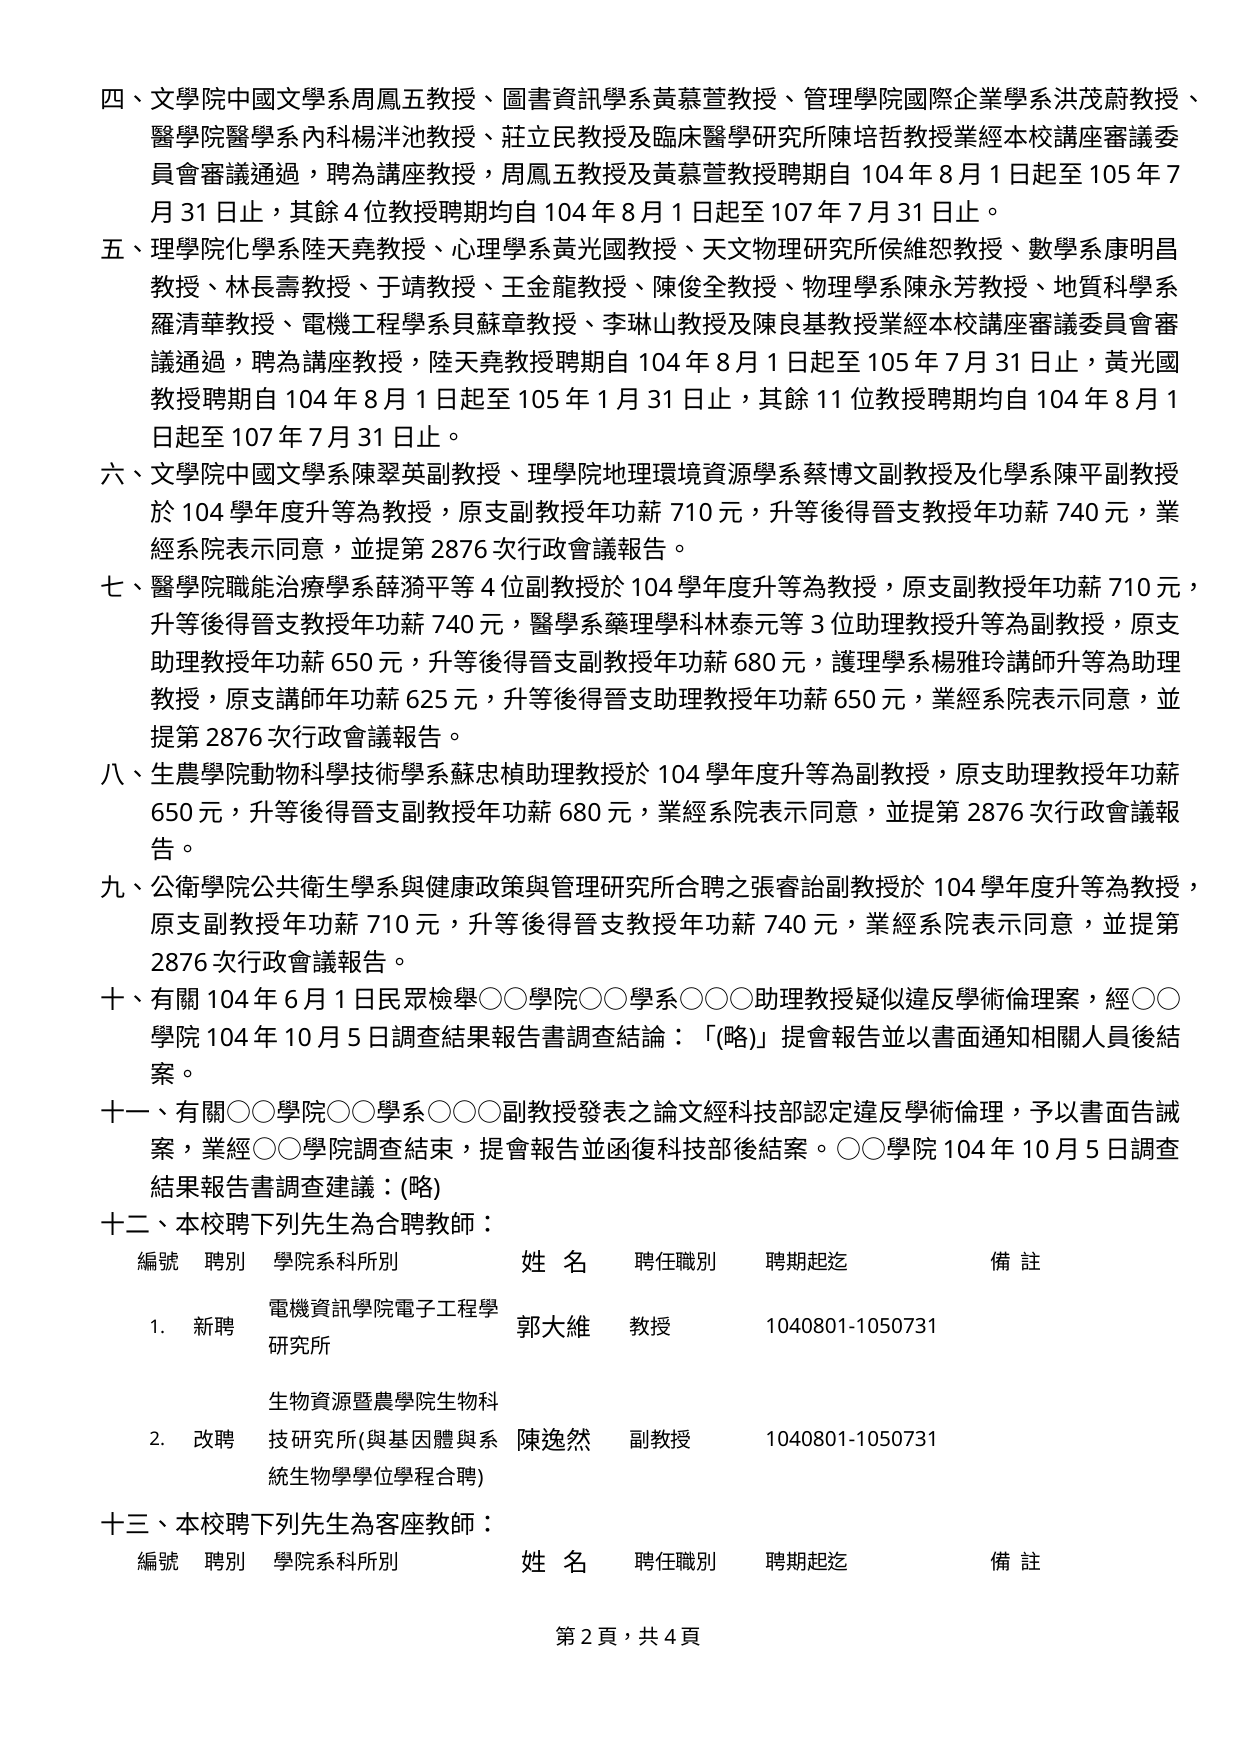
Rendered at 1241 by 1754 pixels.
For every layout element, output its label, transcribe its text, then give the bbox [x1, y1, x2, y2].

table_cell 副教授 [623, 1373, 754, 1504]
table_header 學院系科所別 [263, 1241, 510, 1279]
table_cell 1040801-1050731 [754, 1279, 979, 1373]
table_header 聘別 [188, 1541, 262, 1579]
table_cell [979, 1373, 1196, 1504]
text 九、公衛學院公共衛生學系與健康政策與管理研究所合聘之張睿詒副教授於104學年度升等為教授，原支副教授年功薪710元，升等後得晉支教授年功薪740元，業經系院表示同意，並提第2876次行政會議報告。 [100, 866, 1181, 979]
table_cell 電機資訊學院電子工程學研究所 [263, 1279, 510, 1373]
table_header 姓 名 [510, 1541, 623, 1579]
table_header 聘期起迄 [754, 1241, 979, 1279]
table_header 編號 [131, 1541, 187, 1579]
table_header 備 註 [979, 1241, 1196, 1279]
text 六、文學院中國文學系陳翠英副教授、理學院地理環境資源學系蔡博文副教授及化學系陳平副教授於104學年度升等為教授，原支副教授年功薪710元，升等後得晉支教授年功薪740元，業經系院表示同意，並提第2876次行政會議報告。 [100, 454, 1181, 566]
table_cell 郭大維 [510, 1279, 623, 1373]
text 十二、本校聘下列先生為合聘教師： [100, 1204, 1181, 1241]
table_cell 教授 [623, 1279, 754, 1373]
text 七、醫學院職能治療學系薛漪平等4位副教授於104學年度升等為教授，原支副教授年功薪710元，升等後得晉支教授年功薪740元，醫學系藥理學科林泰元等3位助理教授升等為副教授，原支助理教授年功薪650元，升等後得晉支副教授年功薪680元，護理學系楊雅玲講師升等為助理教授，原支講師年功薪625元，升等後得晉支助理教授年功薪650元，業經系院表示同意，並提第2876次行政會議報告。 [100, 566, 1181, 754]
table_cell 生物資源暨農學院生物科技研究所(與基因體與系統生物學學位學程合聘) [263, 1373, 510, 1504]
table_header 姓 名 [510, 1241, 623, 1279]
table_cell 改聘 [188, 1373, 262, 1504]
table_cell 新聘 [188, 1279, 262, 1373]
table_header 聘任職別 [623, 1541, 754, 1579]
table_cell [979, 1279, 1196, 1373]
text 十、有關104年6月1日民眾檢舉○○學院○○學系○○○助理教授疑似違反學術倫理案，經○○學院104年10月5日調查結果報告書調查結論：「(略)」提會報告並以書面通知相關人員後結案。 [100, 979, 1181, 1091]
table_header 學院系科所別 [263, 1541, 510, 1579]
table_cell 陳逸然 [510, 1373, 623, 1504]
table_cell 2. [131, 1373, 187, 1504]
table_cell 1. [131, 1279, 187, 1373]
text 十一、有關○○學院○○學系○○○副教授發表之論文經科技部認定違反學術倫理，予以書面告誡案，業經○○學院調查結束，提會報告並函復科技部後結案。○○學院104年10月5日調查結果報告書調查建議：(略) [100, 1091, 1181, 1204]
text 四、文學院中國文學系周鳳五教授、圖書資訊學系黃慕萱教授、管理學院國際企業學系洪茂蔚教授、醫學院醫學系內科楊泮池教授、莊立民教授及臨床醫學研究所陳培哲教授業經本校講座審議委員會審議通過，聘為講座教授，周鳳五教授及黃慕萱教授聘期自104年8月1日起至105年7月31日止，其餘4位教授聘期均自104年8月1日起至107年7月31日止。 [100, 79, 1181, 229]
text 八、生農學院動物科學技術學系蘇忠楨助理教授於104學年度升等為副教授，原支助理教授年功薪650元，升等後得晉支副教授年功薪680元，業經系院表示同意，並提第2876次行政會議報告。 [100, 754, 1181, 866]
table_header 聘期起迄 [754, 1541, 979, 1579]
table_cell 1040801-1050731 [754, 1373, 979, 1504]
text 五、理學院化學系陸天堯教授、心理學系黃光國教授、天文物理研究所侯維恕教授、數學系康明昌教授、林長壽教授、于靖教授、王金龍教授、陳俊全教授、物理學系陳永芳教授、地質科學系羅清華教授、電機工程學系貝蘇章教授、李琳山教授及陳良基教授業經本校講座審議委員會審議通過，聘為講座教授，陸天堯教授聘期自104年8月1日起至105年7月31日止，黃光國教授聘期自104年8月1日起至105年1月31日止，其餘11位教授聘期均自104年8月1日起至107年7月31日止。 [100, 229, 1181, 454]
table_header 聘任職別 [623, 1241, 754, 1279]
text 十三、本校聘下列先生為客座教師： [100, 1504, 1181, 1541]
table_header 備 註 [979, 1541, 1196, 1579]
table_header 聘別 [188, 1241, 262, 1279]
table_header 編號 [131, 1241, 187, 1279]
